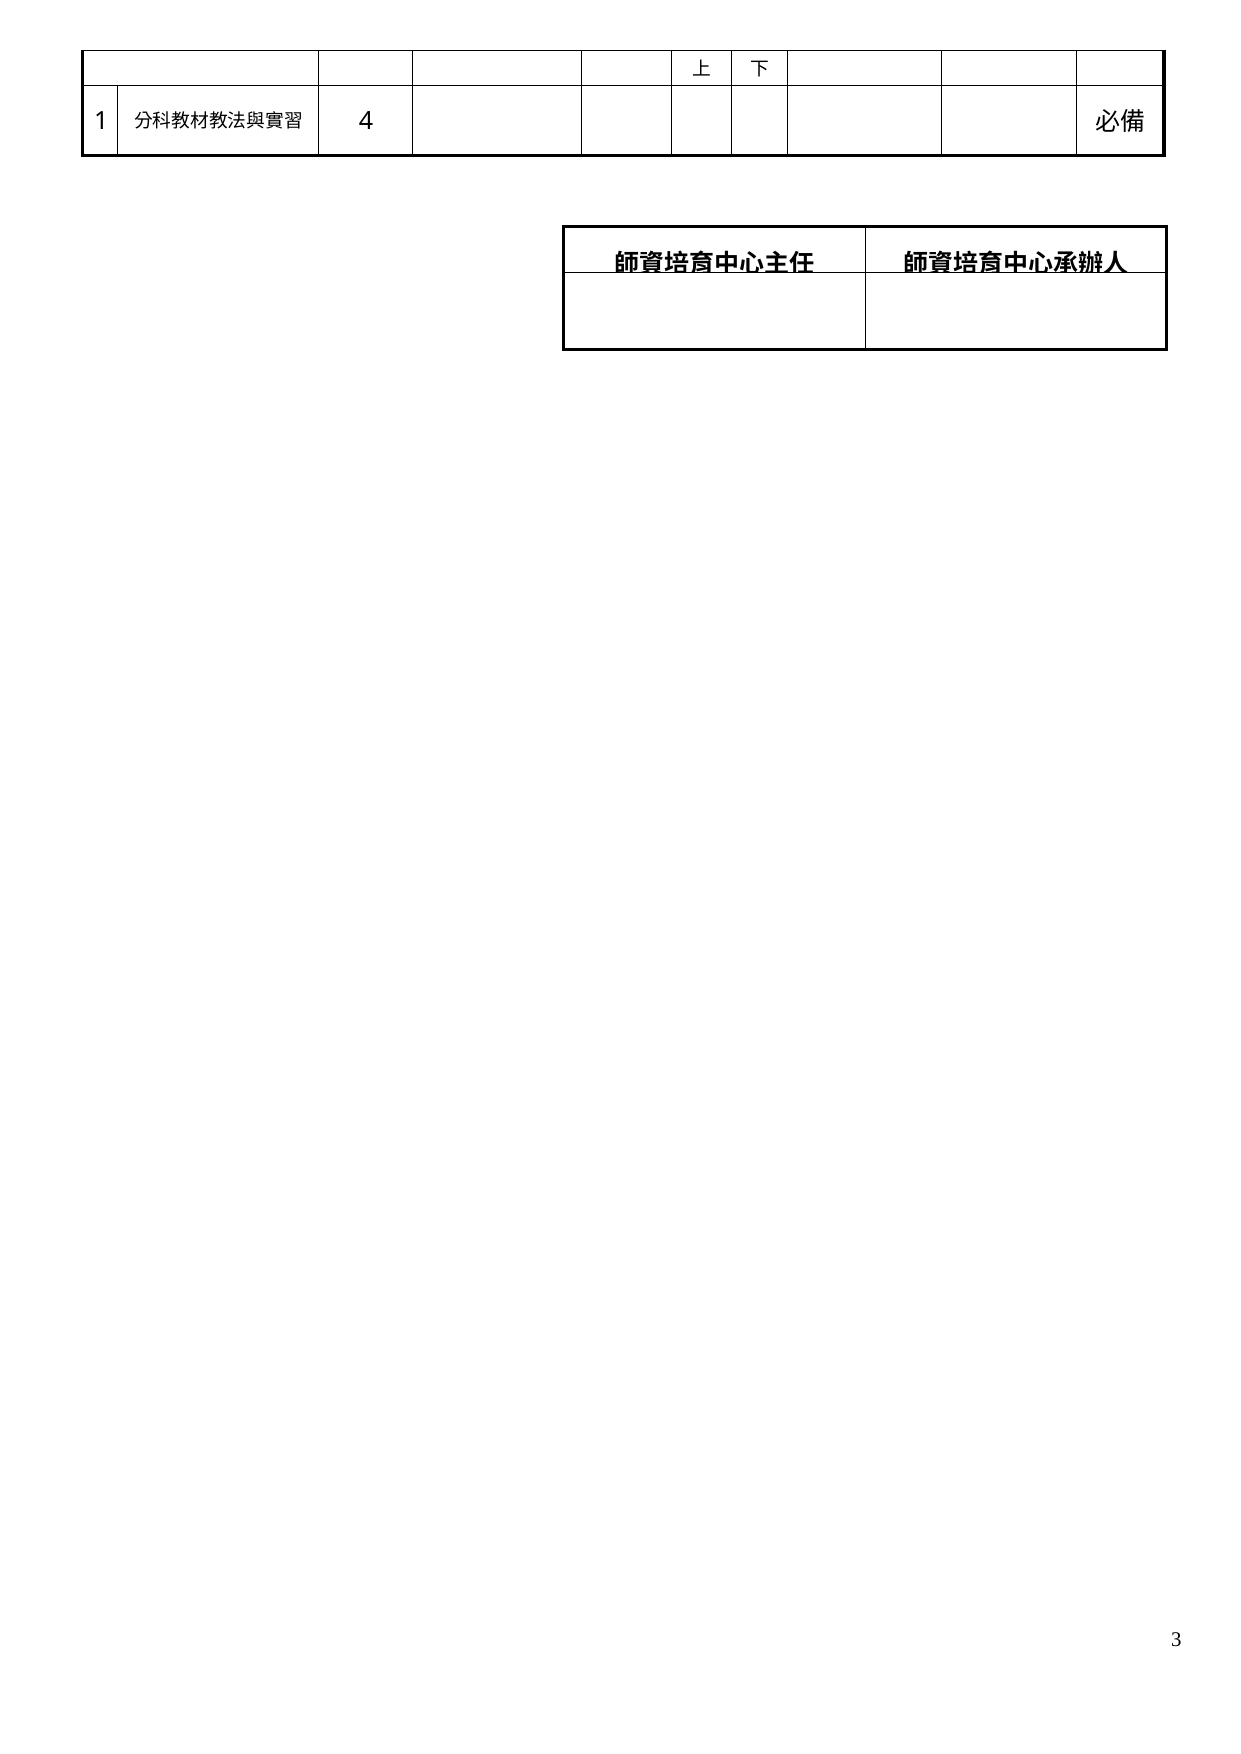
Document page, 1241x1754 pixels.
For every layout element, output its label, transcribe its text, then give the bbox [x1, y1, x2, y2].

table_cell [942, 51, 1076, 85]
table_cell [732, 86, 787, 154]
table_cell [413, 86, 581, 154]
table_cell [942, 86, 1076, 154]
table_cell [413, 51, 581, 85]
table_cell 下 [732, 51, 787, 85]
table_cell [582, 51, 671, 85]
table_cell [582, 86, 671, 154]
table_cell [788, 86, 941, 154]
table_header 師資培育中心主任 [565, 228, 865, 272]
table_cell [319, 51, 412, 85]
table_cell 分科教材教法與實習 [118, 86, 318, 154]
table_cell [1077, 51, 1162, 85]
table_cell [788, 51, 941, 85]
table_cell 上 [672, 51, 731, 85]
table_cell [84, 51, 318, 85]
table_cell 1 [84, 86, 117, 154]
table_header 師資培育中心承辦人 [866, 228, 1165, 272]
table_cell 必備 [1077, 86, 1162, 154]
table_cell [866, 273, 1165, 348]
table_cell [565, 273, 865, 348]
table_cell 4 [319, 86, 412, 154]
table_cell [672, 86, 731, 154]
